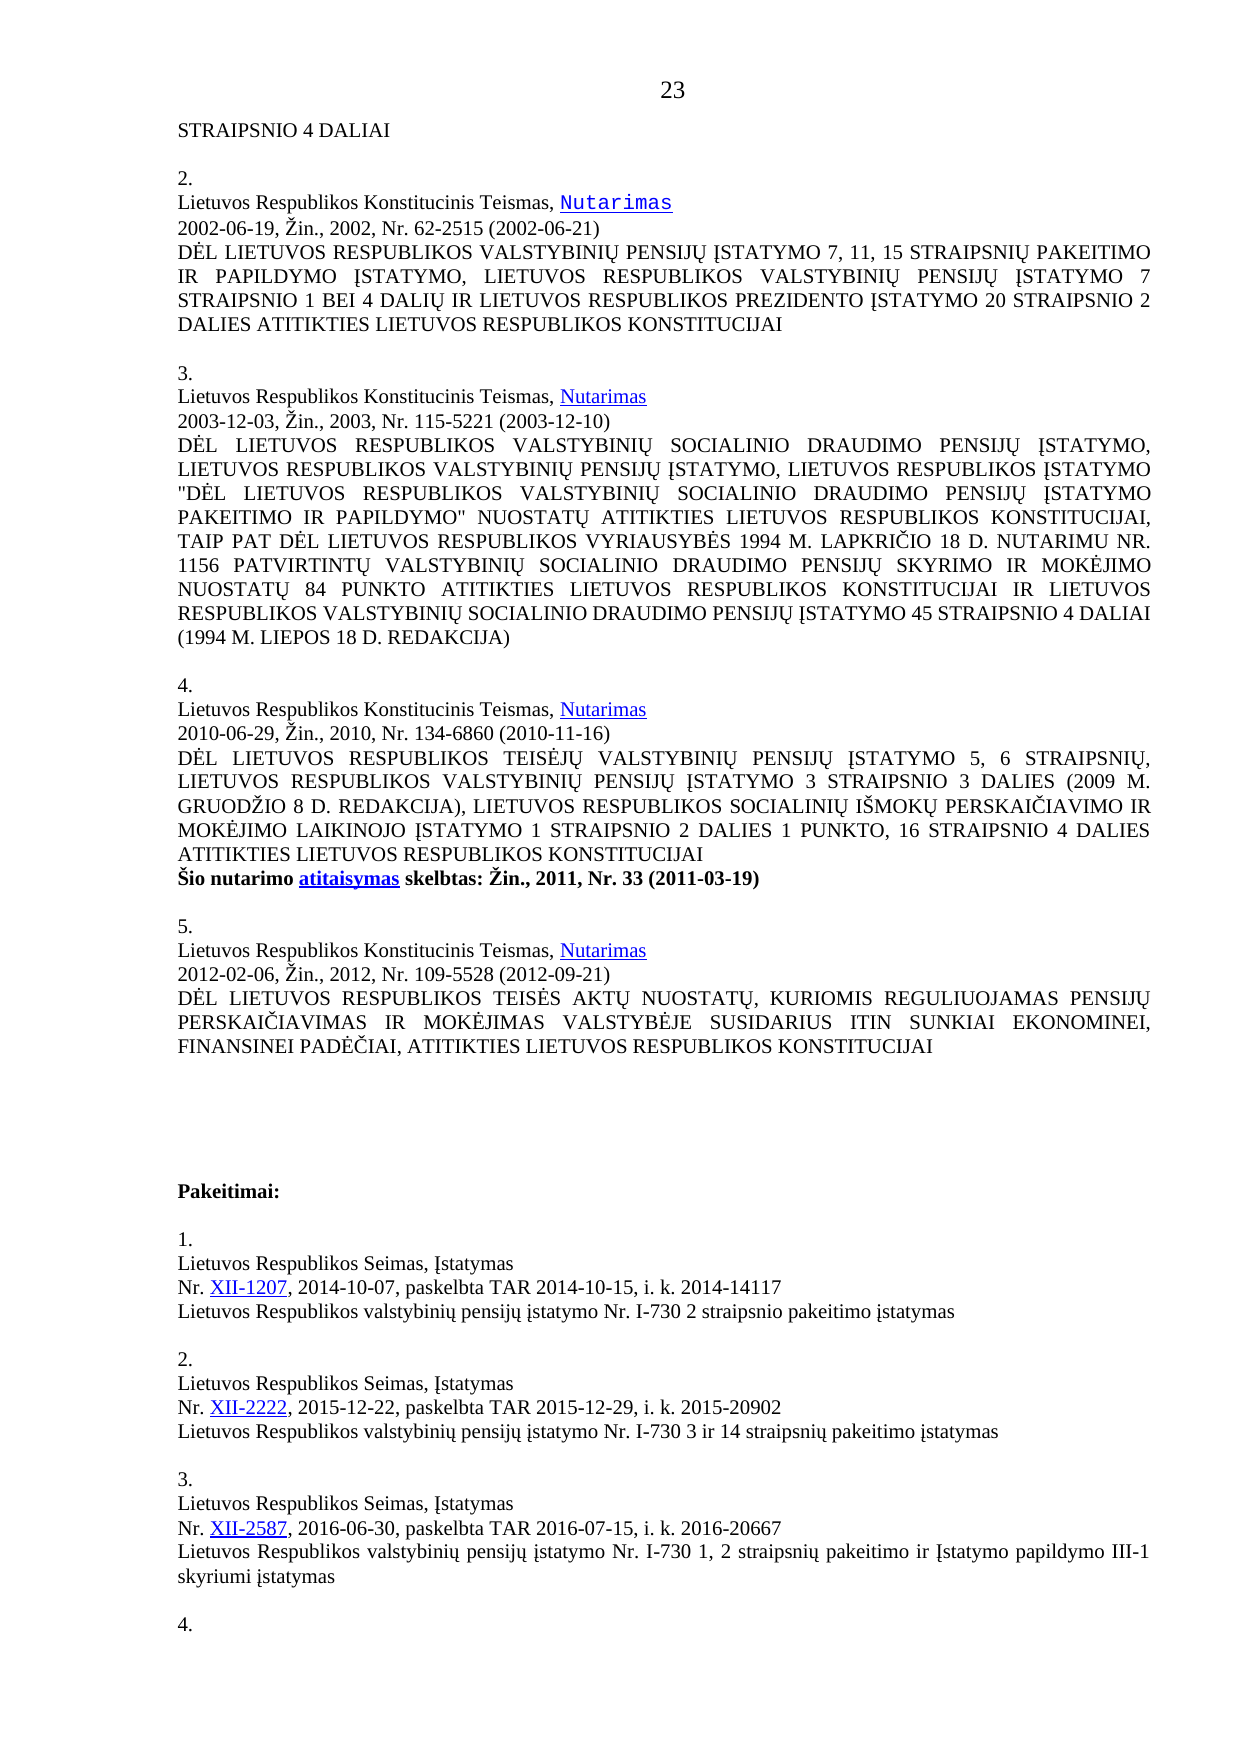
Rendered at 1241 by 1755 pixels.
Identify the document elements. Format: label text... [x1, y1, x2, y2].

text Pakeitimai: [177, 1178, 1152, 1203]
text STRAIPSNIO 4 DALIAI [177, 118, 1152, 142]
text 2. [177, 166, 1152, 190]
text Lietuvos Respublikos valstybinių pensijų įstatymo Nr. I-730 3 ir 14 straipsnių pakeitimo įstatymas [177, 1419, 1152, 1443]
text Lietuvos Respublikos Konstitucinis Teismas, Nutarimas [177, 697, 1152, 721]
text Lietuvos Respublikos Konstitucinis Teismas, Nutarimas [177, 190, 1152, 216]
text Lietuvos Respublikos Seimas, Įstatymas [177, 1491, 1152, 1515]
text Lietuvos Respublikos valstybinių pensijų įstatymo Nr. I-730 2 straipsnio pakeitimo įstatymas [177, 1299, 1152, 1323]
text 2002-06-19, Žin., 2002, Nr. 62-2515 (2002-06-21) [177, 216, 1152, 240]
text Lietuvos Respublikos Konstitucinis Teismas, Nutarimas [177, 384, 1152, 408]
text 4. [177, 1612, 1152, 1636]
text Nr. XII-2222, 2015-12-22, paskelbta TAR 2015-12-29, i. k. 2015-20902 [177, 1395, 1152, 1419]
text 2003-12-03, Žin., 2003, Nr. 115-5221 (2003-12-10) [177, 408, 1152, 433]
text 5. [177, 914, 1152, 938]
text Lietuvos Respublikos valstybinių pensijų įstatymo Nr. I-730 1, 2 straipsnių pakeitimo ir Įstatymo papildymo III-1 skyriumi įstatymas [177, 1539, 1152, 1588]
text 4. [177, 673, 1152, 697]
text Lietuvos Respublikos Seimas, Įstatymas [177, 1371, 1152, 1395]
text Nr. XII-2587, 2016-06-30, paskelbta TAR 2016-07-15, i. k. 2016-20667 [177, 1515, 1152, 1539]
text 2. [177, 1347, 1152, 1371]
text 2010-06-29, Žin., 2010, Nr. 134-6860 (2010-11-16) [177, 721, 1152, 745]
text DĖL LIETUVOS RESPUBLIKOS VALSTYBINIŲ SOCIALINIO DRAUDIMO PENSIJŲ ĮSTATYMO, LIETUVOS RESPUBLIKOS VALSTYBINIŲ PENSIJŲ ĮSTATYMO, LIETUVOS RESPUBLIKOS ĮSTATYMO "DĖL LIETUVOS RESPUBLIKOS VALSTYBINIŲ SOCIALINIO DRAUDIMO PENSIJŲ ĮSTATYMO PAKEITIMO IR PAPILDYMO" NUOSTATŲ ATITIKTIES LIETUVOS RESPUBLIKOS KONSTITUCIJAI, TAIP PAT DĖL LIETUVOS RESPUBLIKOS VYRIAUSYBĖS 1994 M. LAPKRIČIO 18 D. NUTARIMU NR. 1156 PATVIRTINTŲ VALSTYBINIŲ SOCIALINIO DRAUDIMO PENSIJŲ SKYRIMO IR MOKĖJIMO NUOSTATŲ 84 PUNKTO ATITIKTIES LIETUVOS RESPUBLIKOS KONSTITUCIJAI IR LIETUVOS RESPUBLIKOS VALSTYBINIŲ SOCIALINIO DRAUDIMO PENSIJŲ ĮSTATYMO 45 STRAIPSNIO 4 DALIAI (1994 M. LIEPOS 18 D. REDAKCIJA) [177, 433, 1152, 649]
text Lietuvos Respublikos Seimas, Įstatymas [177, 1251, 1152, 1275]
text 3. [177, 1467, 1152, 1491]
text 2012-02-06, Žin., 2012, Nr. 109-5528 (2012-09-21) [177, 962, 1152, 986]
text DĖL LIETUVOS RESPUBLIKOS TEISĖS AKTŲ NUOSTATŲ, KURIOMIS REGULIUOJAMAS PENSIJŲ PERSKAIČIAVIMAS IR MOKĖJIMAS VALSTYBĖJE SUSIDARIUS ITIN SUNKIAI EKONOMINEI, FINANSINEI PADĖČIAI, ATITIKTIES LIETUVOS RESPUBLIKOS KONSTITUCIJAI [177, 986, 1152, 1058]
text DĖL LIETUVOS RESPUBLIKOS VALSTYBINIŲ PENSIJŲ ĮSTATYMO 7, 11, 15 STRAIPSNIŲ PAKEITIMO IR PAPILDYMO ĮSTATYMO, LIETUVOS RESPUBLIKOS VALSTYBINIŲ PENSIJŲ ĮSTATYMO 7 STRAIPSNIO 1 BEI 4 DALIŲ IR LIETUVOS RESPUBLIKOS PREZIDENTO ĮSTATYMO 20 STRAIPSNIO 2 DALIES ATITIKTIES LIETUVOS RESPUBLIKOS KONSTITUCIJAI [177, 240, 1152, 336]
text 3. [177, 360, 1152, 384]
text Lietuvos Respublikos Konstitucinis Teismas, Nutarimas [177, 938, 1152, 962]
text Šio nutarimo atitaisymas skelbtas: Žin., 2011, Nr. 33 (2011-03-19) [177, 866, 1152, 890]
text 1. [177, 1227, 1152, 1251]
text DĖL LIETUVOS RESPUBLIKOS TEISĖJŲ VALSTYBINIŲ PENSIJŲ ĮSTATYMO 5, 6 STRAIPSNIŲ, LIETUVOS RESPUBLIKOS VALSTYBINIŲ PENSIJŲ ĮSTATYMO 3 STRAIPSNIO 3 DALIES (2009 M. GRUODŽIO 8 D. REDAKCIJA), LIETUVOS RESPUBLIKOS SOCIALINIŲ IŠMOKŲ PERSKAIČIAVIMO IR MOKĖJIMO LAIKINOJO ĮSTATYMO 1 STRAIPSNIO 2 DALIES 1 PUNKTO, 16 STRAIPSNIO 4 DALIES ATITIKTIES LIETUVOS RESPUBLIKOS KONSTITUCIJAI [177, 745, 1152, 866]
text Nr. XII-1207, 2014-10-07, paskelbta TAR 2014-10-15, i. k. 2014-14117 [177, 1275, 1152, 1299]
